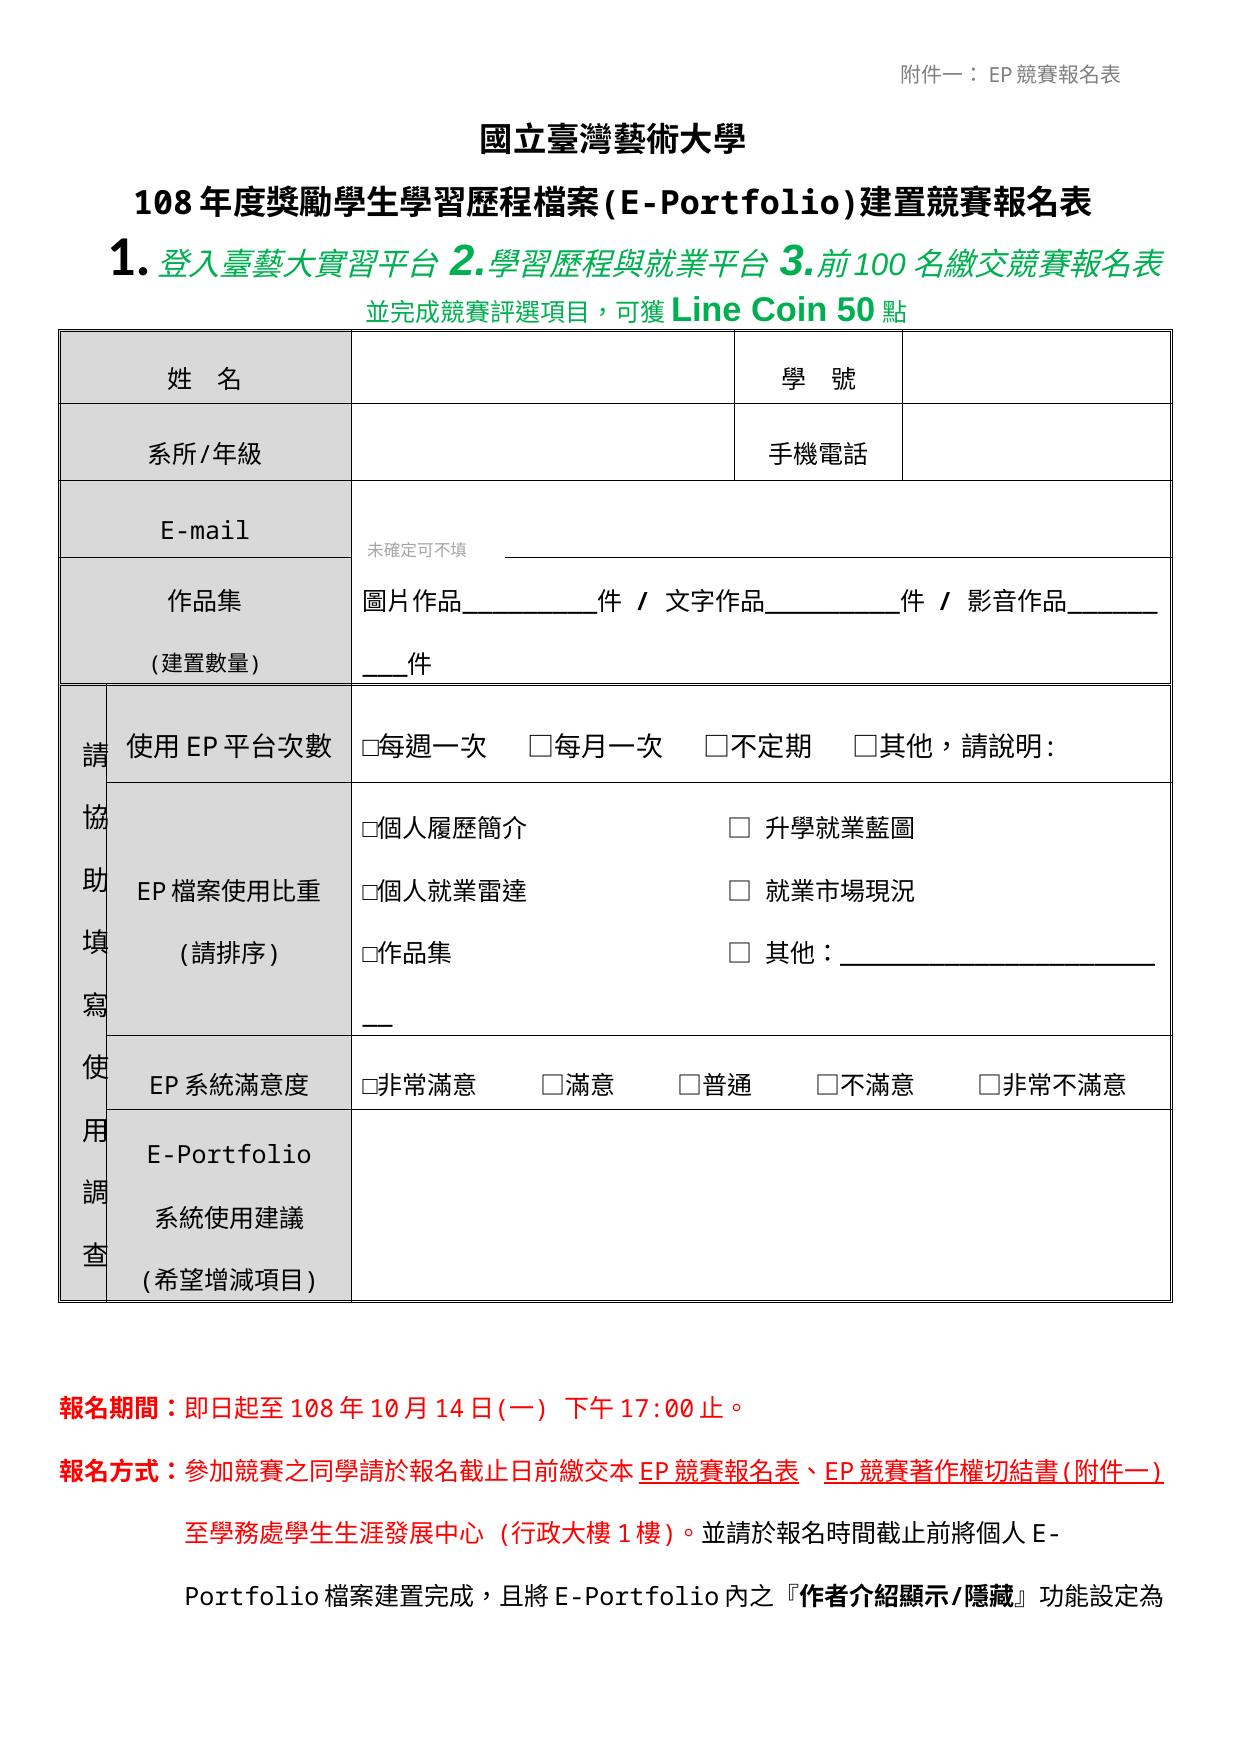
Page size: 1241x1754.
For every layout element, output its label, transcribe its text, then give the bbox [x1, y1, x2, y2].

table_cell [903, 404, 1170, 480]
table_header [903, 332, 1170, 403]
table_cell 圖片作品_________件 / 文字作品_________件 / 影音作品_________件 [352, 530, 1170, 683]
text 附件一： EP競賽報名表 [900, 58, 1132, 88]
table_cell EP系統滿意度 [107, 1036, 351, 1109]
table_cell E-mail [61, 481, 351, 557]
table_cell □每週一次 □每月一次 □不定期 □其他，請說明: [352, 686, 1170, 782]
text 報名方式：參加競賽之同學請於報名截止日前繳交本EP競賽報名表、EP競賽著作權切結書(附件一)至學務處學生生涯發展中心 (行政大樓1樓)。並請於報名時間截止前將個人E-Portfolio檔案建置完成，且將E-Portfolio內之『作者介紹顯示/隱藏』功能設定為 [59, 1428, 1167, 1615]
table_cell 使用EP平台次數 [107, 686, 351, 782]
list 登入臺藝大實習平台 2.學習歷程與就業平台 3.前100名繳交競賽報名表 [106, 221, 1167, 289]
table_cell [352, 1110, 1170, 1300]
table_header 學 號 [735, 332, 902, 403]
table_header [352, 332, 734, 403]
table_cell □非常滿意 □滿意 □普通 □不滿意 □非常不滿意 [352, 1036, 1170, 1109]
table_header 姓 名 [61, 332, 351, 403]
table_cell [352, 481, 1170, 557]
text 並完成競賽評選項目，可獲 Line Coin 50點 [106, 289, 1167, 329]
text 108年度獎勵學生學習歷程檔案(E-Portfolio)建置競賽報名表 [59, 158, 1167, 221]
table_cell 請協助填寫使用調查 [61, 686, 106, 1300]
table_cell 系所/年級 [61, 404, 351, 480]
table_cell 手機電話 [735, 404, 902, 480]
table_cell E-Portfolio 系統使用建議 (希望增減項目) [107, 1110, 351, 1300]
table_cell □個人履歷簡介 □ 升學就業藍圖 □個人就業雷達 □ 就業市場現況 □作品集 □ 其他：_______________________ [352, 783, 1170, 1035]
table_cell EP檔案使用比重 (請排序) [107, 783, 351, 1035]
table_cell [352, 404, 734, 480]
table_cell 作品集 (建置數量) [61, 558, 351, 683]
text 報名期間：即日起至108年10月14日(一) 下午17:00止。 [59, 1365, 1167, 1428]
text 國立臺灣藝術大學 [59, 51, 1167, 158]
